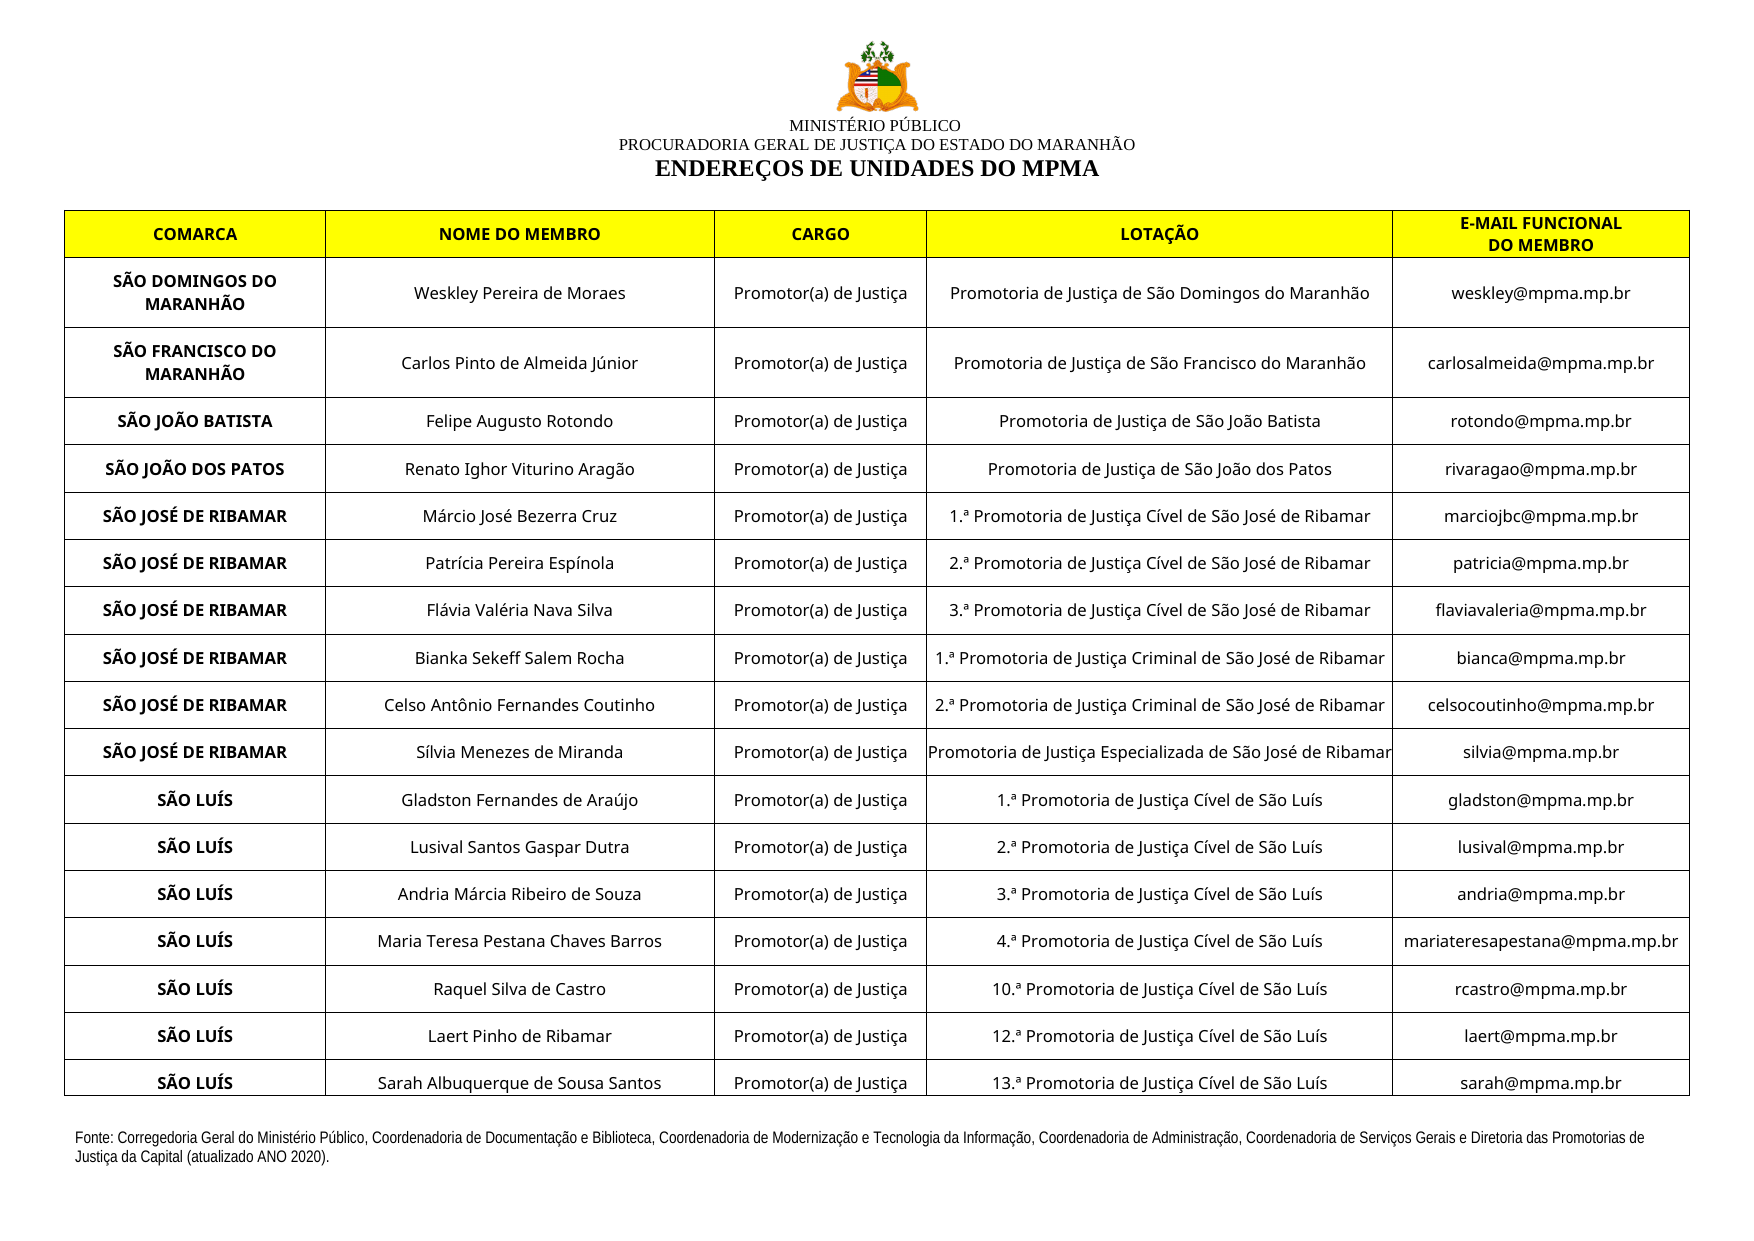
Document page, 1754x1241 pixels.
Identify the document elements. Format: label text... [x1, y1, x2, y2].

table_cell Márcio José Bezerra Cruz [326, 493, 714, 539]
table_cell gladston@mpma.mp.br [1393, 776, 1689, 823]
table_cell SÃO LUÍS [65, 871, 325, 917]
table_cell Promotoria de Justiça de São João dos Patos [927, 445, 1392, 492]
table_cell Promotoria de Justiça Especializada de São José de Ribamar [927, 729, 1392, 775]
table_cell rotondo@mpma.mp.br [1393, 398, 1689, 444]
table_cell SÃO JOÃO BATISTA [65, 398, 325, 444]
table_cell SÃO JOSÉ DE RIBAMAR [65, 587, 325, 633]
table_cell Promotor(a) de Justiça [715, 682, 926, 728]
table_cell Renato Ighor Viturino Aragão [326, 445, 714, 492]
table_cell SÃO LUÍS [65, 1013, 325, 1059]
table_cell 13.ª Promotoria de Justiça Cível de São Luís [927, 1060, 1392, 1095]
table_cell marciojbc@mpma.mp.br [1393, 493, 1689, 539]
table_cell Promotor(a) de Justiça [715, 1013, 926, 1059]
table_cell 10.ª Promotoria de Justiça Cível de São Luís [927, 966, 1392, 1012]
table_cell SÃO LUÍS [65, 918, 325, 964]
table_cell SÃO LUÍS [65, 1060, 325, 1095]
table_cell Sílvia Menezes de Miranda [326, 729, 714, 775]
table_cell Carlos Pinto de Almeida Júnior [326, 328, 714, 397]
table_cell Felipe Augusto Rotondo [326, 398, 714, 444]
table_cell Laert Pinho de Ribamar [326, 1013, 714, 1059]
table_cell andria@mpma.mp.br [1393, 871, 1689, 917]
table_cell SÃO LUÍS [65, 966, 325, 1012]
table_cell SÃO JOÃO DOS PATOS [65, 445, 325, 492]
table_cell SÃO JOSÉ DE RIBAMAR [65, 540, 325, 586]
table_cell carlosalmeida@mpma.mp.br [1393, 328, 1689, 397]
table_cell Sarah Albuquerque de Sousa Santos [326, 1060, 714, 1095]
table_cell SÃO JOSÉ DE RIBAMAR [65, 729, 325, 775]
table_cell sarah@mpma.mp.br [1393, 1060, 1689, 1095]
table_cell Promotor(a) de Justiça [715, 258, 926, 327]
table_cell mariateresapestana@mpma.mp.br [1393, 918, 1689, 964]
table_cell Promotor(a) de Justiça [715, 966, 926, 1012]
table_cell Flávia Valéria Nava Silva [326, 587, 714, 633]
table_cell 12.ª Promotoria de Justiça Cível de São Luís [927, 1013, 1392, 1059]
table_cell Raquel Silva de Castro [326, 966, 714, 1012]
table_cell SÃO LUÍS [65, 776, 325, 823]
table_cell patricia@mpma.mp.br [1393, 540, 1689, 586]
table_header NOME DO MEMBRO [326, 211, 714, 257]
table_header CARGO [715, 211, 926, 257]
table_cell rivaragao@mpma.mp.br [1393, 445, 1689, 492]
table_header LOTAÇÃO [927, 211, 1392, 257]
table_cell Promotoria de Justiça de São João Batista [927, 398, 1392, 444]
table_cell 2.ª Promotoria de Justiça Cível de São Luís [927, 824, 1392, 870]
table_cell 1.ª Promotoria de Justiça Criminal de São José de Ribamar [927, 635, 1392, 681]
table_cell Promotor(a) de Justiça [715, 540, 926, 586]
table_cell Promotoria de Justiça de São Francisco do Maranhão [927, 328, 1392, 397]
table_cell 4.ª Promotoria de Justiça Cível de São Luís [927, 918, 1392, 964]
table_cell 2.ª Promotoria de Justiça Criminal de São José de Ribamar [927, 682, 1392, 728]
table_cell Promotor(a) de Justiça [715, 1060, 926, 1095]
table_cell Promotor(a) de Justiça [715, 445, 926, 492]
table_header COMARCA [65, 211, 325, 257]
table_cell Promotor(a) de Justiça [715, 729, 926, 775]
table_cell Weskley Pereira de Moraes [326, 258, 714, 327]
table_cell rcastro@mpma.mp.br [1393, 966, 1689, 1012]
table_cell lusival@mpma.mp.br [1393, 824, 1689, 870]
table_cell 2.ª Promotoria de Justiça Cível de São José de Ribamar [927, 540, 1392, 586]
table_cell Maria Teresa Pestana Chaves Barros [326, 918, 714, 964]
table_cell 1.ª Promotoria de Justiça Cível de São José de Ribamar [927, 493, 1392, 539]
table_cell Promotor(a) de Justiça [715, 918, 926, 964]
picture [834, 39, 920, 116]
table_cell SÃO JOSÉ DE RIBAMAR [65, 635, 325, 681]
table_cell Promotor(a) de Justiça [715, 328, 926, 397]
table_cell SÃO LUÍS [65, 824, 325, 870]
table_cell SÃO JOSÉ DE RIBAMAR [65, 493, 325, 539]
table_cell Promotoria de Justiça de São Domingos do Maranhão [927, 258, 1392, 327]
table_cell 1.ª Promotoria de Justiça Cível de São Luís [927, 776, 1392, 823]
table_cell laert@mpma.mp.br [1393, 1013, 1689, 1059]
table_cell flaviavaleria@mpma.mp.br [1393, 587, 1689, 633]
table_cell Lusival Santos Gaspar Dutra [326, 824, 714, 870]
table_cell Patrícia Pereira Espínola [326, 540, 714, 586]
table_cell Gladston Fernandes de Araújo [326, 776, 714, 823]
table_cell Promotor(a) de Justiça [715, 871, 926, 917]
table_cell bianca@mpma.mp.br [1393, 635, 1689, 681]
table_cell silvia@mpma.mp.br [1393, 729, 1689, 775]
table_cell celsocoutinho@mpma.mp.br [1393, 682, 1689, 728]
table_cell Andria Márcia Ribeiro de Souza [326, 871, 714, 917]
table_cell Promotor(a) de Justiça [715, 398, 926, 444]
table_cell 3.ª Promotoria de Justiça Cível de São Luís [927, 871, 1392, 917]
table_cell Promotor(a) de Justiça [715, 493, 926, 539]
table_cell Celso Antônio Fernandes Coutinho [326, 682, 714, 728]
table_cell SÃO JOSÉ DE RIBAMAR [65, 682, 325, 728]
table_cell SÃO FRANCISCO DO MARANHÃO [65, 328, 325, 397]
table_cell Promotor(a) de Justiça [715, 587, 926, 633]
table_cell Promotor(a) de Justiça [715, 776, 926, 823]
table_cell weskley@mpma.mp.br [1393, 258, 1689, 327]
table_cell Bianka Sekeff Salem Rocha [326, 635, 714, 681]
table_cell Promotor(a) de Justiça [715, 824, 926, 870]
table_cell Promotor(a) de Justiça [715, 635, 926, 681]
table_header E-MAIL FUNCIONAL DO MEMBRO [1393, 211, 1689, 257]
table_cell 3.ª Promotoria de Justiça Cível de São José de Ribamar [927, 587, 1392, 633]
table_cell SÃO DOMINGOS DO MARANHÃO [65, 258, 325, 327]
